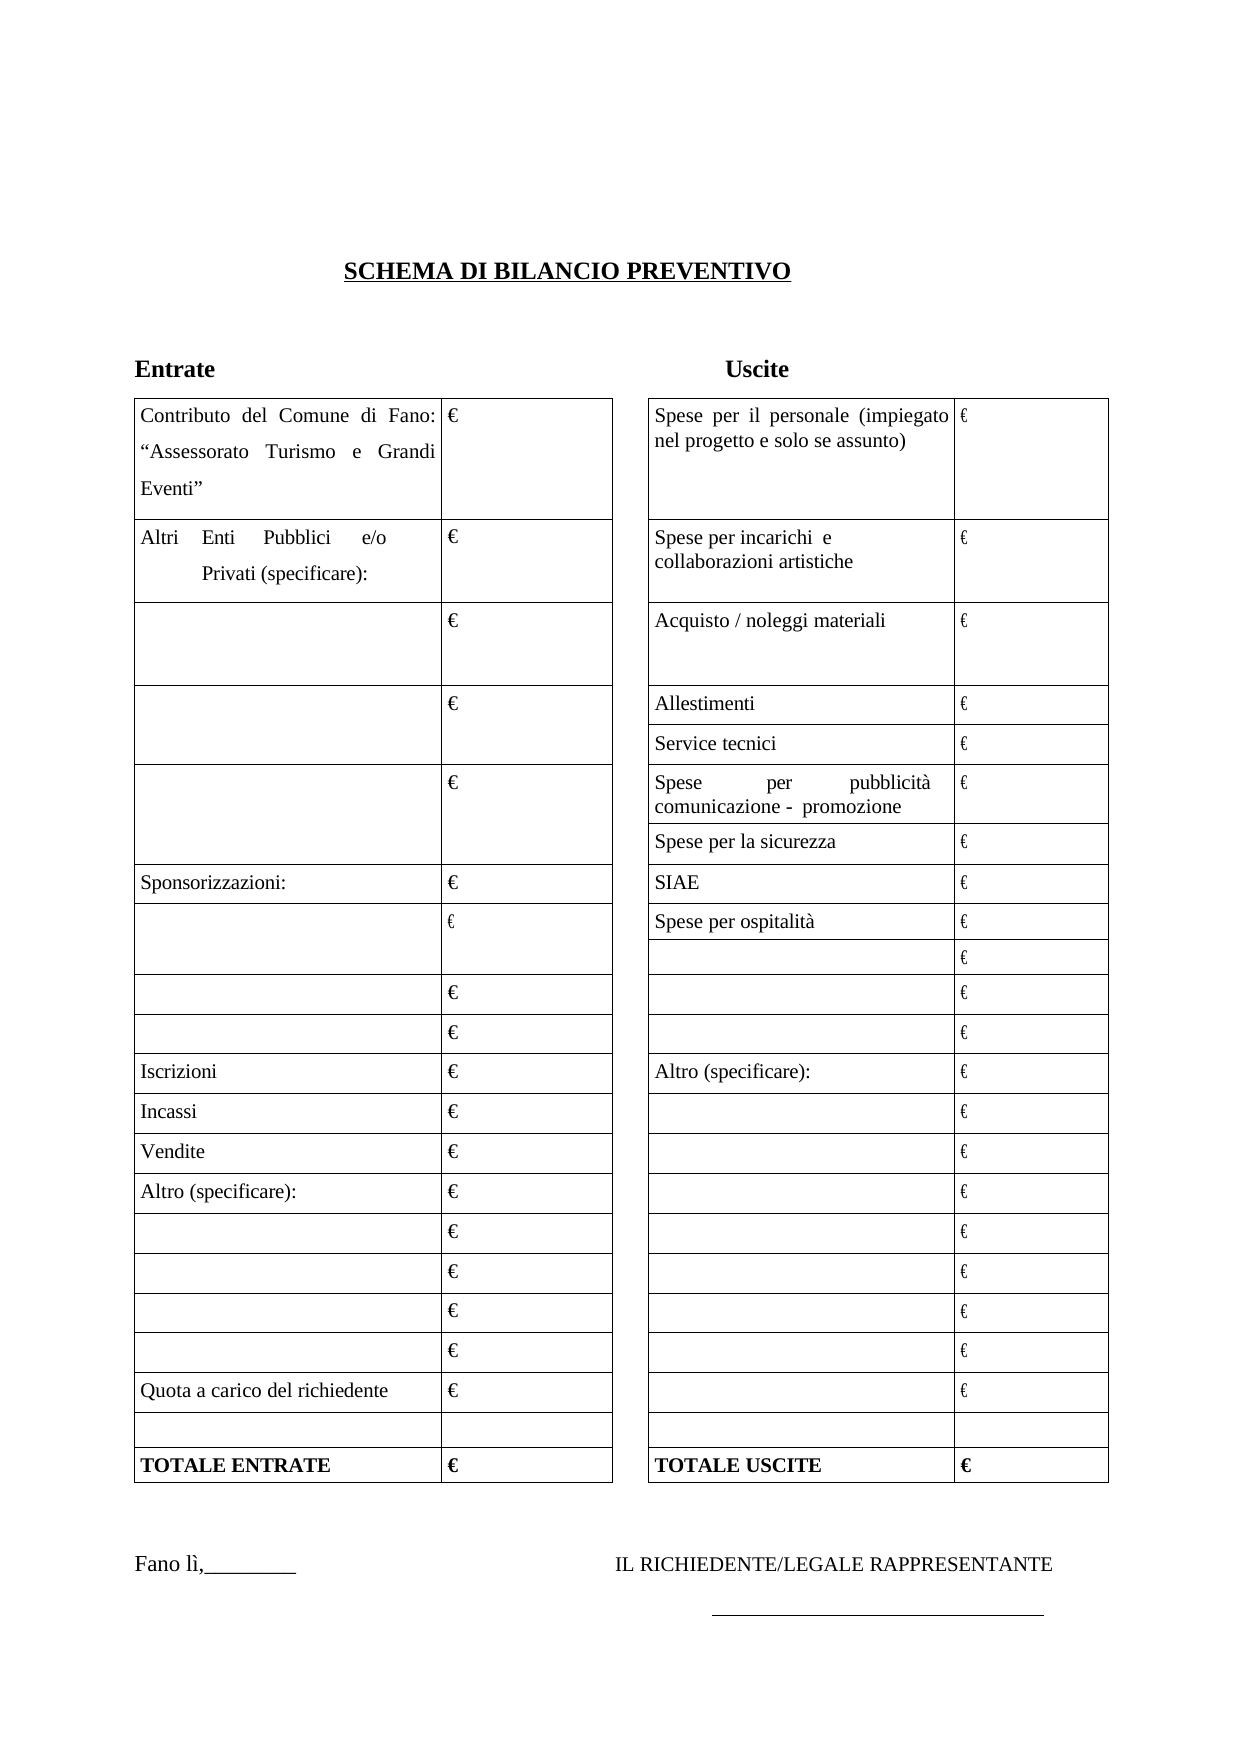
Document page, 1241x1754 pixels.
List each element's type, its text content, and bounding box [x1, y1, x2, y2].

table_cell [613, 1412, 648, 1447]
table_cell € [442, 686, 612, 764]
table_cell Incassi [135, 1094, 441, 1133]
table_cell € [442, 1214, 612, 1252]
table_cell € [442, 1134, 612, 1173]
table_cell [613, 864, 648, 903]
table_cell € [955, 765, 1108, 823]
table_cell [649, 1174, 954, 1213]
table_cell [613, 1213, 648, 1252]
table_cell [649, 1134, 954, 1173]
table_header € [442, 399, 612, 518]
table_cell € [442, 1254, 612, 1292]
table_cell [613, 1173, 648, 1213]
table_cell € [955, 865, 1108, 903]
table_cell [442, 1413, 612, 1447]
table_cell Spese per la sicurezza [649, 824, 954, 863]
table_cell [649, 1094, 954, 1133]
table_cell € [442, 1094, 612, 1133]
table_cell € [442, 1015, 612, 1053]
table_cell € [442, 975, 612, 1013]
table_cell [613, 1014, 648, 1053]
table_cell [613, 1372, 648, 1412]
table_cell € [442, 1373, 612, 1412]
table_cell [135, 1413, 441, 1447]
table_cell Spese per incarichi e collaborazioni artistiche [649, 520, 954, 601]
table_cell [649, 1294, 954, 1332]
table_cell [135, 1333, 441, 1372]
table_cell € [442, 1448, 612, 1482]
table_cell [135, 1214, 441, 1252]
table_cell € [955, 1373, 1108, 1412]
table_cell [613, 1447, 648, 1482]
table_header Spese per il personale (impiegato nel progetto e solo se assunto) [649, 399, 954, 518]
table_cell € [955, 1448, 1108, 1482]
subtitle Entrate Uscite [134, 354, 1122, 383]
table_cell SIAE [649, 865, 954, 903]
table_cell € [442, 1294, 612, 1332]
table_cell [613, 1133, 648, 1173]
table_cell [613, 1053, 648, 1093]
table_cell € [955, 940, 1108, 974]
table_cell € [955, 904, 1108, 939]
table_cell [613, 974, 648, 1013]
table_cell TOTALE USCITE [649, 1448, 954, 1482]
table_cell [649, 1333, 954, 1372]
table_cell [649, 1015, 954, 1053]
table_header Contributo del Comune di Fano: “Assessorato Turismo e Grandi Eventi” [135, 399, 441, 518]
table_cell [613, 601, 648, 684]
table_cell [613, 939, 648, 974]
table_cell [955, 1413, 1108, 1447]
table_header [613, 398, 648, 518]
table_cell Allestimenti [649, 686, 954, 724]
table_cell [135, 1015, 441, 1053]
table_cell Quota a carico del richiedente [135, 1373, 441, 1412]
table_cell € [955, 1174, 1108, 1213]
table_cell [649, 1373, 954, 1412]
text SCHEMA DI BILANCIO PREVENTIVO [118, 256, 1017, 285]
table_cell € [955, 1333, 1108, 1372]
table_cell [613, 519, 648, 601]
table_cell [613, 823, 648, 863]
table_cell TOTALE ENTRATE [135, 1448, 441, 1482]
text Fano lì,________ IL RICHIEDENTE/LEGALE RAPPRESENTANTE [134, 1551, 1122, 1577]
table_cell [135, 1254, 441, 1292]
table_cell € [955, 1134, 1108, 1173]
table_cell € [955, 1015, 1108, 1053]
table_cell [135, 1294, 441, 1332]
table_cell [613, 903, 648, 939]
table_cell Spese per pubblicità - comunicazione - promozione [649, 765, 954, 823]
table_cell Acquisto / noleggi materiali [649, 603, 954, 684]
table_header € [955, 399, 1108, 518]
table_cell € [955, 1254, 1108, 1292]
table_cell € [442, 904, 612, 974]
table_cell € [955, 1294, 1108, 1332]
table_cell Altri Enti Pubblici e/o Privati (specificare): [135, 520, 441, 601]
table_cell Altro (specificare): [649, 1054, 954, 1093]
table_cell [649, 940, 954, 974]
table_cell [613, 764, 648, 823]
table_cell [135, 765, 441, 863]
table_cell € [955, 603, 1108, 684]
table_cell Iscrizioni [135, 1054, 441, 1093]
table_cell € [442, 520, 612, 601]
table_cell [613, 1253, 648, 1292]
table_cell Vendite [135, 1134, 441, 1173]
table_cell € [442, 1333, 612, 1372]
table_cell [649, 1214, 954, 1252]
table_cell € [955, 686, 1108, 724]
table_cell [135, 975, 441, 1013]
table_cell [649, 1413, 954, 1447]
table_cell [649, 975, 954, 1013]
table_cell Service tecnici [649, 725, 954, 764]
table_cell [135, 603, 441, 684]
table_cell € [955, 824, 1108, 863]
table_cell € [955, 520, 1108, 601]
table_cell € [442, 865, 612, 903]
table_cell € [955, 725, 1108, 764]
table_cell € [442, 765, 612, 863]
table_cell € [442, 1174, 612, 1213]
table_cell € [955, 975, 1108, 1013]
table_cell Altro (specificare): [135, 1174, 441, 1213]
table_cell [613, 1293, 648, 1332]
table_cell [613, 724, 648, 764]
table_cell Spese per ospitalità [649, 904, 954, 939]
table_cell [135, 686, 441, 764]
table_cell € [442, 603, 612, 684]
table_cell Sponsorizzazioni: [135, 865, 441, 903]
table_cell € [955, 1054, 1108, 1093]
table_cell [613, 1093, 648, 1133]
table_cell € [955, 1094, 1108, 1133]
table_cell € [442, 1054, 612, 1093]
table_cell [649, 1254, 954, 1292]
table_cell [613, 1332, 648, 1372]
table_cell € [955, 1214, 1108, 1252]
table_cell [613, 685, 648, 724]
table_cell [135, 904, 441, 974]
